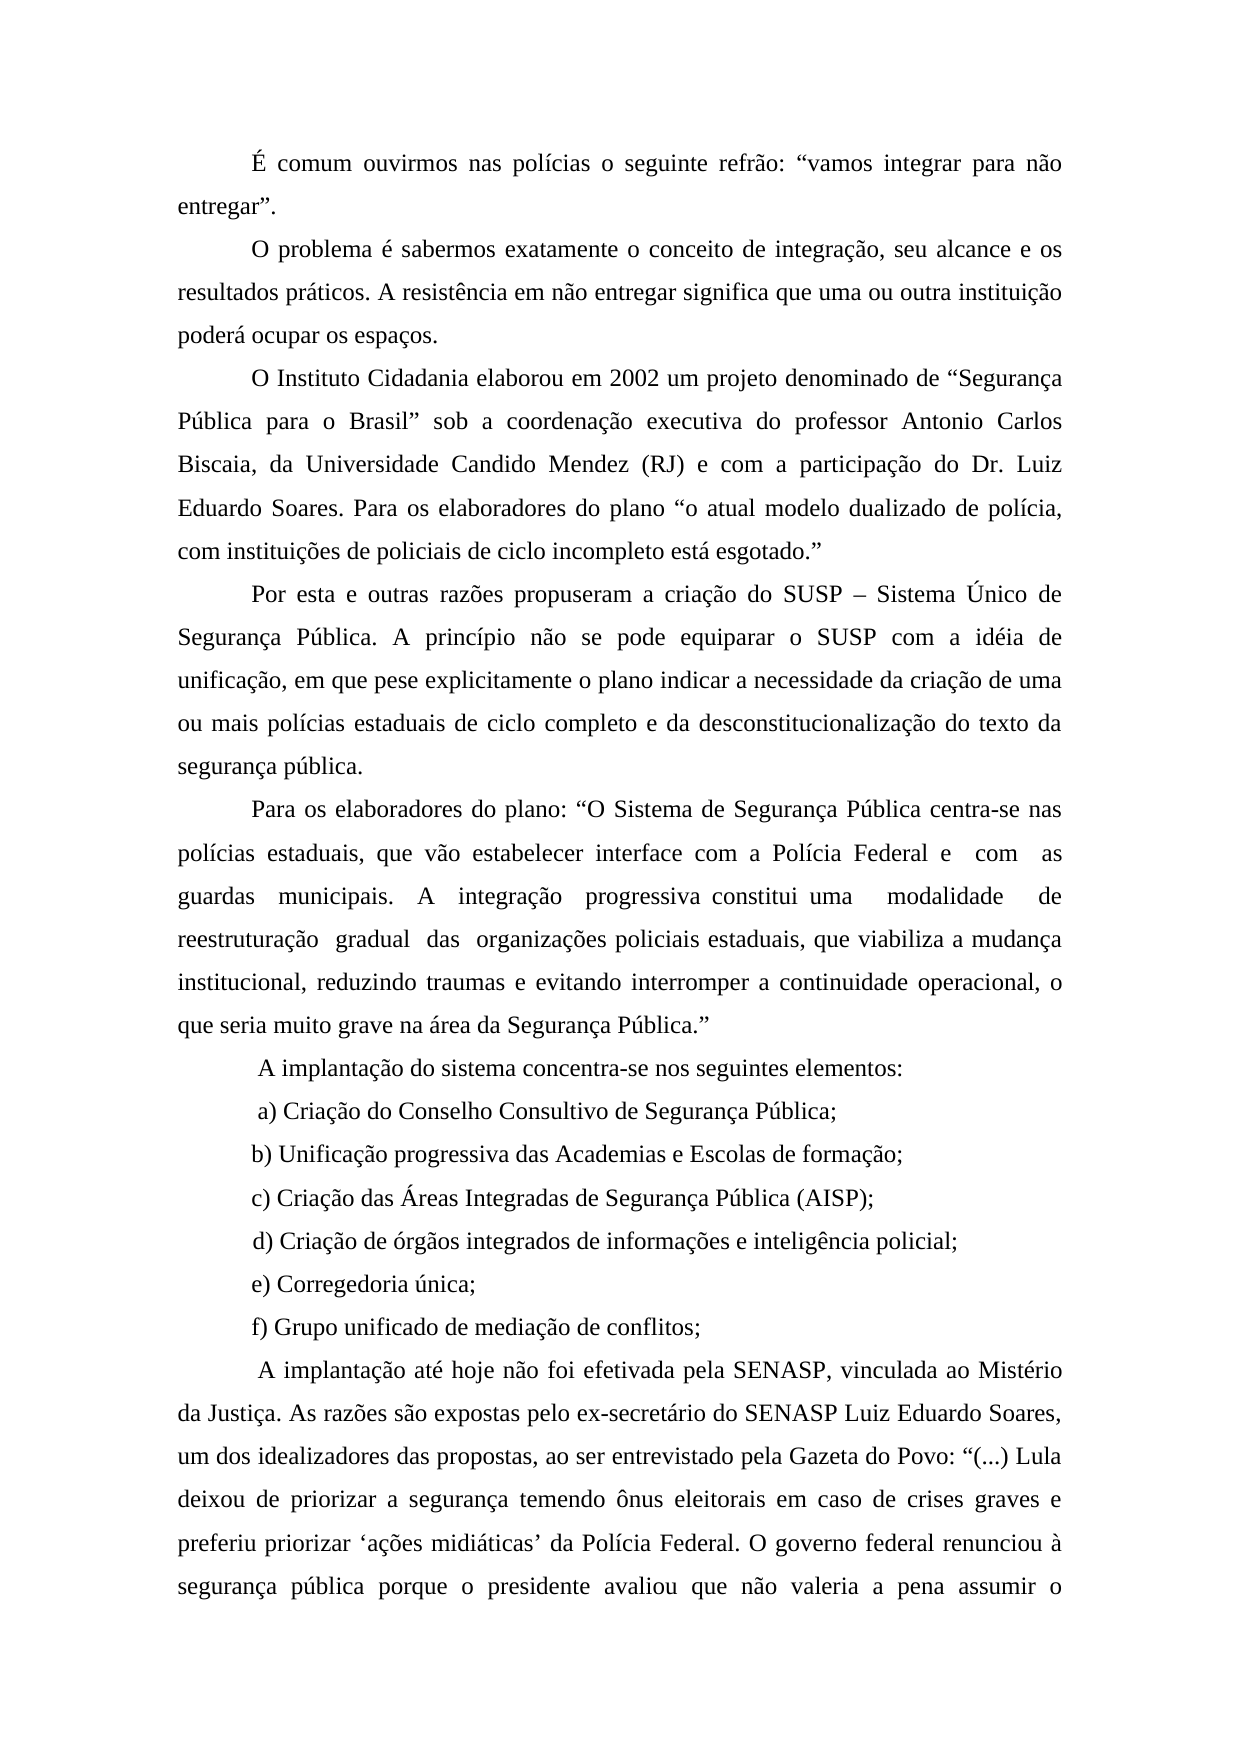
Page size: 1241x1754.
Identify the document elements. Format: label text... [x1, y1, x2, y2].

text Para os elaboradores do plano: “O Sistema de Segurança Pública centra-se nas polícias estaduais, que vão estabelecer interface com a Polícia Federal e com as guardas municipais. A integração progressiva constitui uma modalidade de reestruturação gradual das organizações policiais estaduais, que viabiliza a mudança institucional, reduzindo traumas e evitando interromper a continuidade operacional, o que seria muito grave na área da Segurança Pública.” [177, 794, 1063, 1039]
text f) Grupo unificado de mediação de conflitos; [177, 1312, 1063, 1341]
text O problema é sabermos exatamente o conceito de integração, seu alcance e os resultados práticos. A resistência em não entregar significa que uma ou outra instituição poderá ocupar os espaços. [177, 234, 1063, 349]
text Por esta e outras razões propuseram a criação do SUSP – Sistema Único de Segurança Pública. A princípio não se pode equiparar o SUSP com a idéia de unificação, em que pese explicitamente o plano indicar a necessidade da criação de uma ou mais polícias estaduais de ciclo completo e da desconstitucionalização do texto da segurança pública. [177, 579, 1063, 780]
text A implantação até hoje não foi efetivada pela SENASP, vinculada ao Mistério da Justiça. As razões são expostas pelo ex-secretário do SENASP Luiz Eduardo Soares, um dos idealizadores das propostas, ao ser entrevistado pela Gazeta do Povo: “(...) Lula deixou de priorizar a segurança temendo ônus eleitorais em caso de crises graves e preferiu priorizar ‘ações midiáticas’ da Polícia Federal. O governo federal renunciou à segurança pública porque o presidente avaliou que não valeria a pena assumir o [177, 1355, 1063, 1599]
text e) Corregedoria única; [177, 1269, 1063, 1298]
text d) Criação de órgãos integrados de informações e inteligência policial; [177, 1226, 1063, 1254]
text b) Unificação progressiva das Academias e Escolas de formação; [177, 1139, 1063, 1168]
text c) Criação das Áreas Integradas de Segurança Pública (AISP); [177, 1183, 1063, 1211]
text É comum ouvirmos nas polícias o seguinte refrão: “vamos integrar para não entregar”. [177, 148, 1063, 219]
text A implantação do sistema concentra-se nos seguintes elementos: [177, 1053, 1063, 1082]
text a) Criação do Conselho Consultivo de Segurança Pública; [177, 1096, 1063, 1125]
text O Instituto Cidadania elaborou em 2002 um projeto denominado de “Segurança Pública para o Brasil” sob a coordenação executiva do professor Antonio Carlos Biscaia, da Universidade Candido Mendez (RJ) e com a participação do Dr. Luiz Eduardo Soares. Para os elaboradores do plano “o atual modelo dualizado de polícia, com instituições de policiais de ciclo incompleto está esgotado.” [177, 363, 1063, 564]
